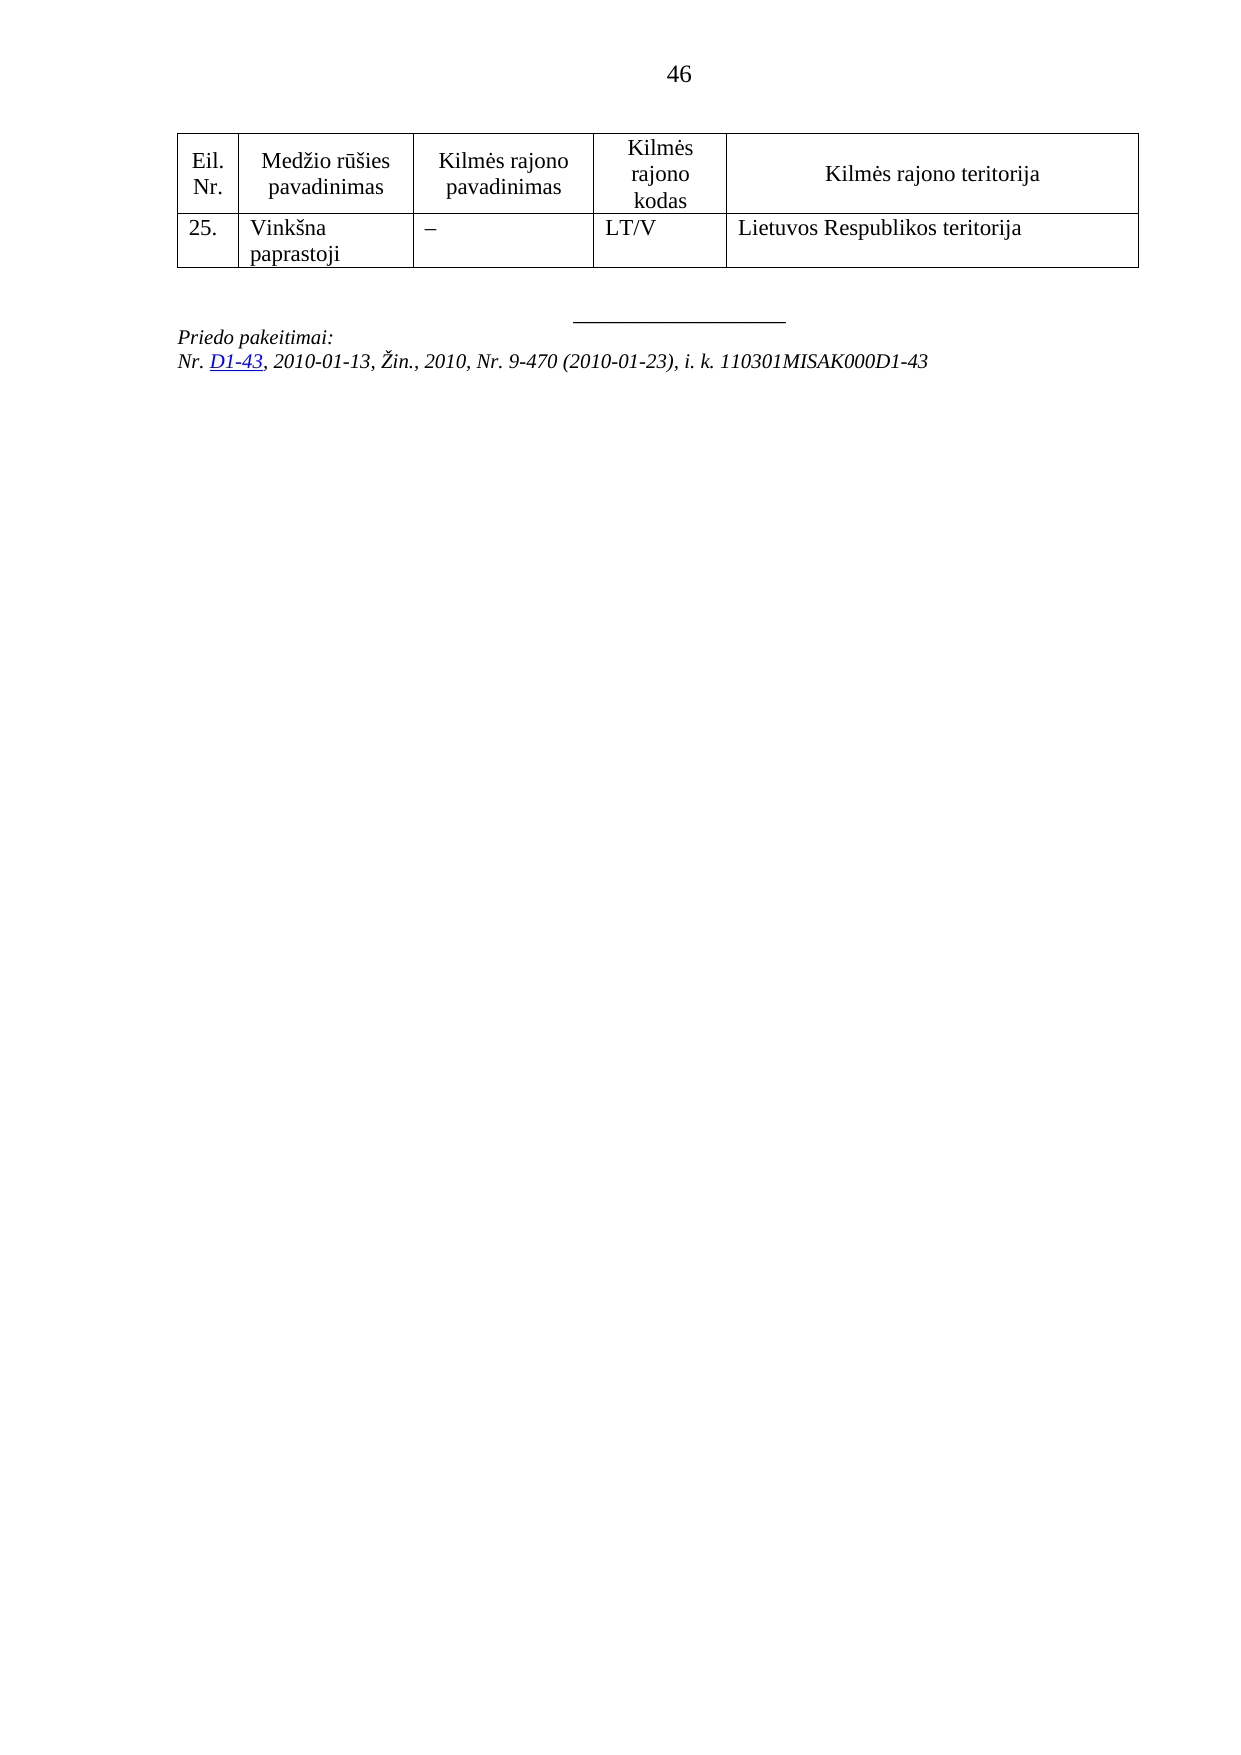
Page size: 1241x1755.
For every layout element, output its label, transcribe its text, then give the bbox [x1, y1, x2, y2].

table_cell – [414, 214, 593, 267]
table_header Eil. Nr. [178, 134, 238, 213]
table_cell Vinkšna paprastoji [239, 214, 413, 267]
text _________________ [177, 297, 1181, 325]
table_cell Lietuvos Respublikos teritorija [727, 214, 1138, 267]
table_header Kilmės rajono kodas [594, 134, 726, 213]
table_header Kilmės rajono teritorija [727, 134, 1138, 213]
text Priedo pakeitimai: [177, 325, 1181, 349]
table_cell LT/V [594, 214, 726, 267]
table_cell 25. [178, 214, 238, 267]
text Nr. D1-43, 2010-01-13, Žin., 2010, Nr. 9-470 (2010-01-23), i. k. 110301MISAK000D1-43 [177, 349, 1181, 373]
table_header Kilmės rajono pavadinimas [414, 134, 593, 213]
table_header Medžio rūšies pavadinimas [239, 134, 413, 213]
